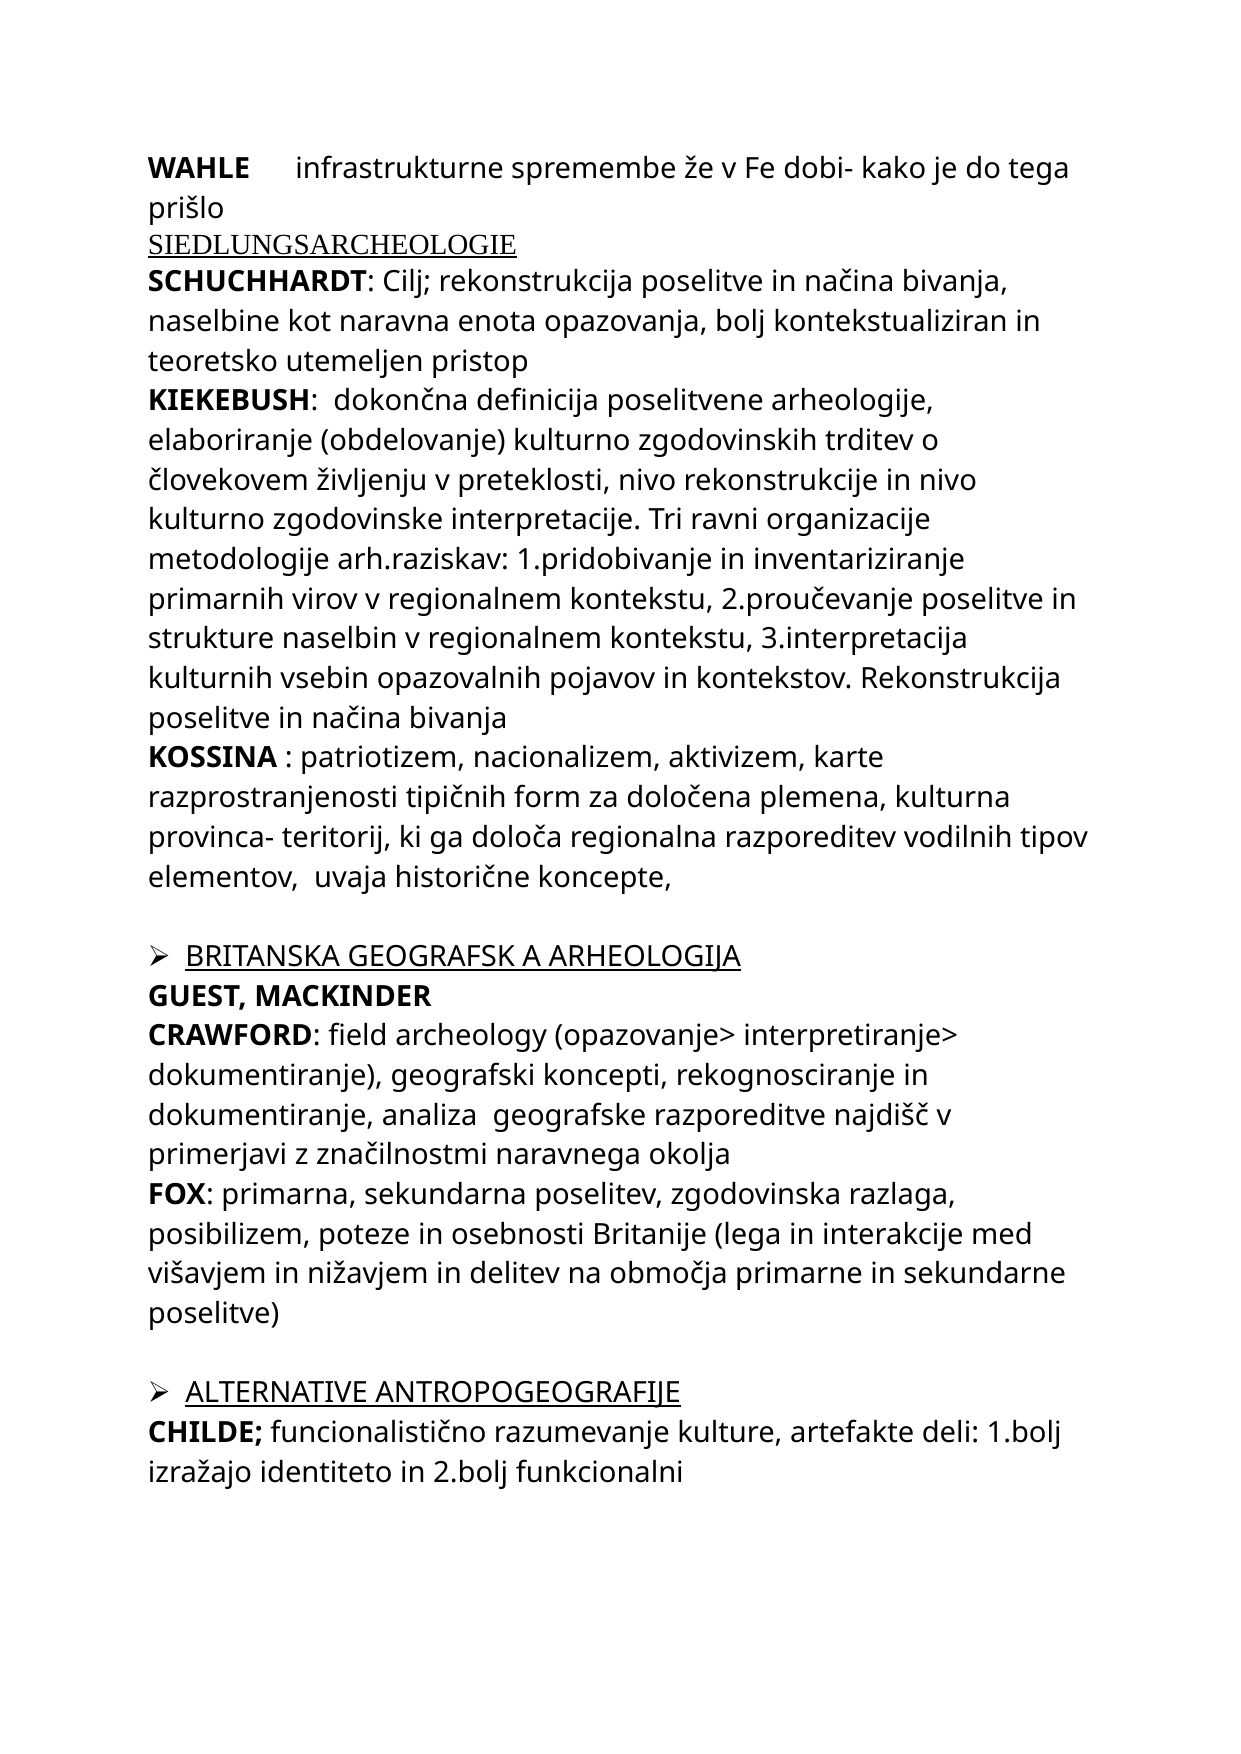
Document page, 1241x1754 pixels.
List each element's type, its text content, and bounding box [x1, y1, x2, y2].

text CRAWFORD: field archeology (opazovanje> interpretiranje> dokumentiranje), geografski koncepti, rekognosciranje in dokumentiranje, analiza geografske razporeditve najdišč v primerjavi z značilnostmi naravnega okolja [148, 1014, 1093, 1173]
list BRITANSKA GEOGRAFSK A ARHEOLOGIJA [148, 935, 1093, 975]
text KOSSINA : patriotizem, nacionalizem, aktivizem, karte razprostranjenosti tipičnih form za določena plemena, kulturna provinca- teritorij, ki ga določa regionalna razporeditev vodilnih tipov elementov, uvaja historične koncepte, [148, 737, 1093, 896]
subtitle SIEDLUNGSARCHEOLOGIE [148, 227, 1093, 261]
text FOX: primarna, sekundarna poselitev, zgodovinska razlaga, posibilizem, poteze in osebnosti Britanije (lega in interakcije med višavjem in nižavjem in delitev na območja primarne in sekundarne poselitve) [148, 1173, 1093, 1332]
list ALTERNATIVE ANTROPOGEOGRAFIJE [148, 1372, 1093, 1411]
text CHILDE; funcionalistično razumevanje kulture, artefakte deli: 1.bolj izražajo identiteto in 2.bolj funkcionalni [148, 1411, 1093, 1491]
subtitle GUEST, MACKINDER [148, 975, 1093, 1014]
text SCHUCHHARDT: Cilj; rekonstrukcija poselitve in načina bivanja, naselbine kot naravna enota opazovanja, bolj kontekstualiziran in teoretsko utemeljen pristop [148, 261, 1093, 379]
text KIEKEBUSH: dokončna definicija poselitvene arheologije, elaboriranje (obdelovanje) kulturno zgodovinskih trditev o človekovem življenju v preteklosti, nivo rekonstrukcije in nivo kulturno zgodovinske interpretacije. Tri ravni organizacije metodologije arh.raziskav: 1.pridobivanje in inventariziranje primarnih virov v regionalnem kontekstu, 2.proučevanje poselitve in strukture naselbin v regionalnem kontekstu, 3.interpretacija kulturnih vsebin opazovalnih pojavov in kontekstov. Rekonstrukcija poselitve in načina bivanja [148, 379, 1093, 737]
subtitle WAHLE infrastrukturne spremembe že v Fe dobi- kako je do tega prišlo [148, 148, 1093, 227]
